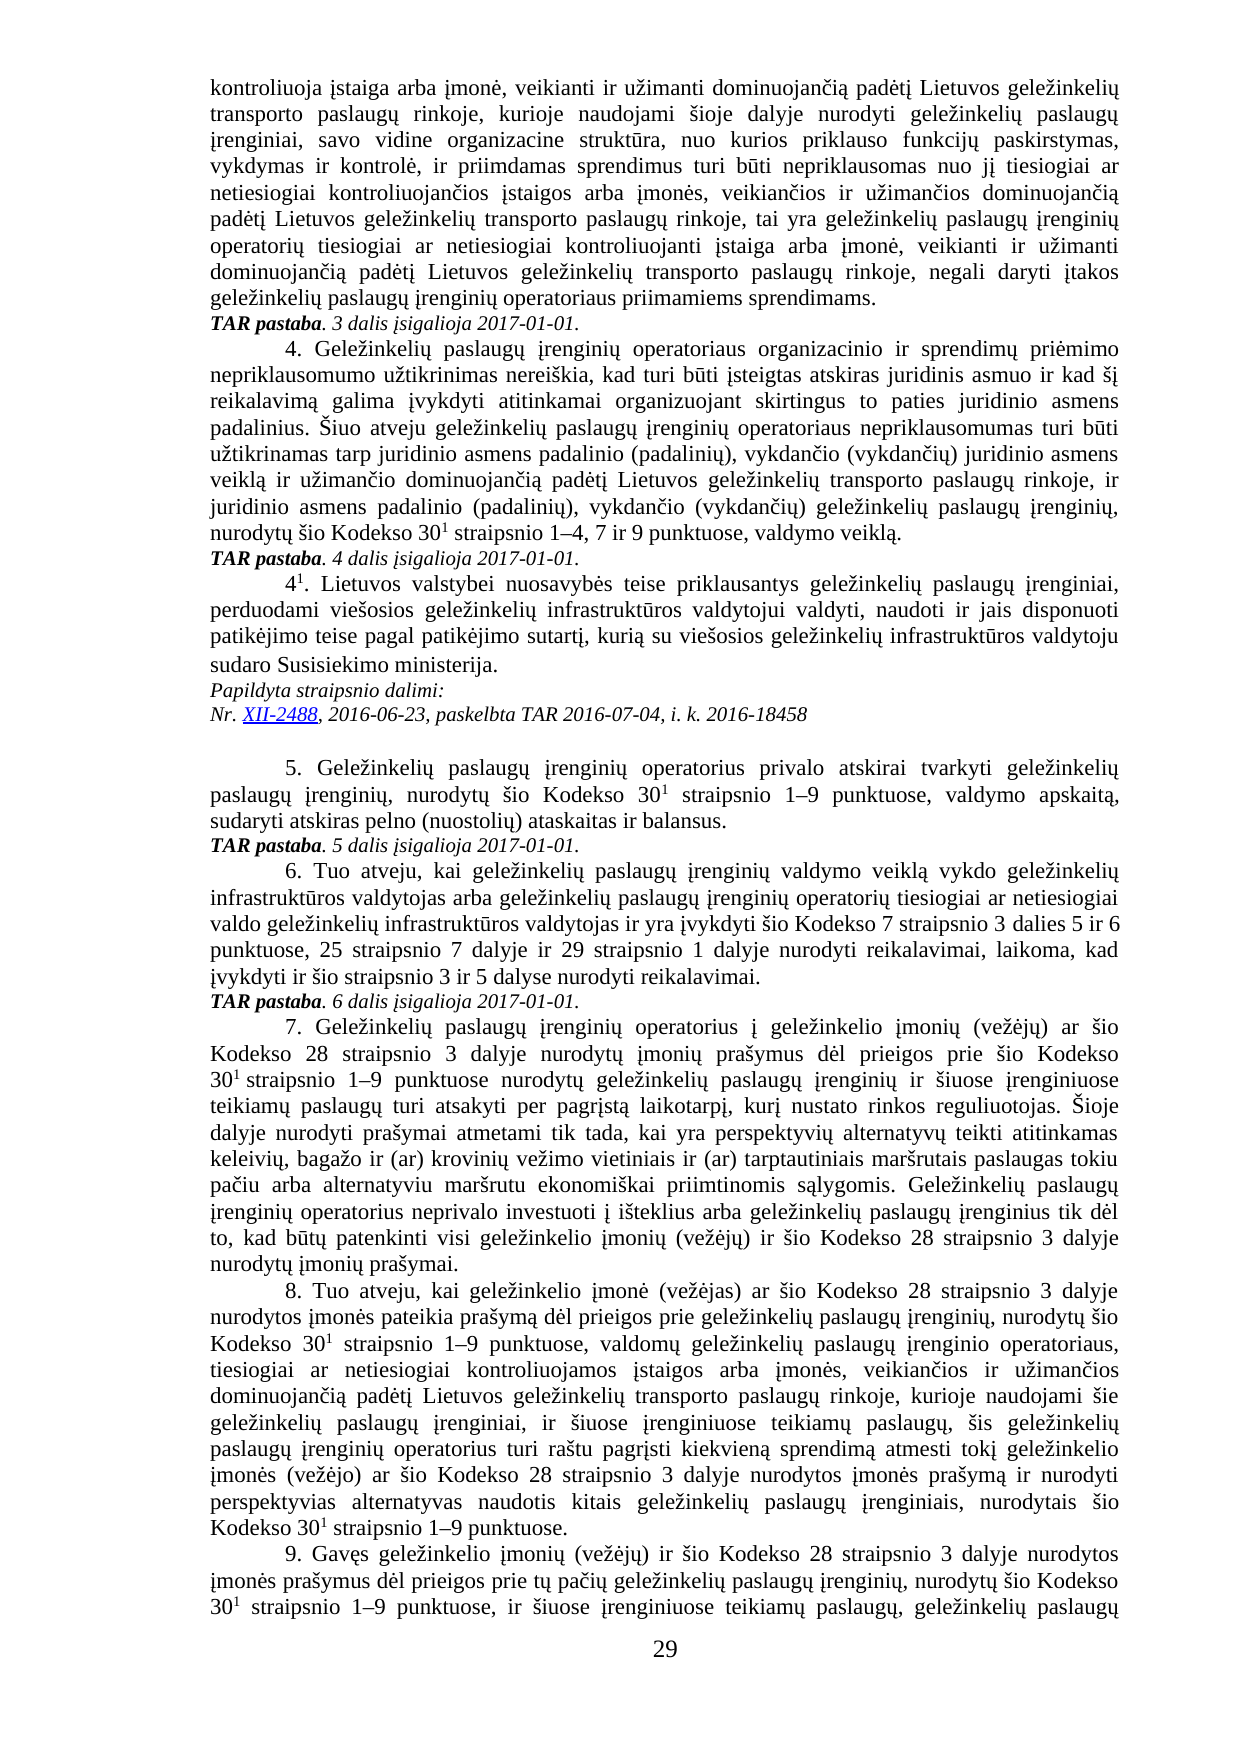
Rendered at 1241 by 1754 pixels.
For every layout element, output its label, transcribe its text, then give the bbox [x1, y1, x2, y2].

text TAR pastaba. 4 dalis įsigalioja 2017-01-01. [210, 546, 1120, 570]
text 4. Geležinkelių paslaugų įrenginių operatoriaus organizacinio ir sprendimų priėmimo nepriklausomumo užtikrinimas nereiškia, kad turi būti įsteigtas atskiras juridinis asmuo ir kad šį reikalavimą galima įvykdyti atitinkamai organizuojant skirtingus to paties juridinio asmens padalinius. Šiuo atveju geležinkelių paslaugų įrenginių operatoriaus nepriklausomumas turi būti užtikrinamas tarp juridinio asmens padalinio (padalinių), vykdančio (vykdančių) juridinio asmens veiklą ir užimančio dominuojančią padėtį Lietuvos geležinkelių transporto paslaugų rinkoje, ir juridinio asmens padalinio (padalinių), vykdančio (vykdančių) geležinkelių paslaugų įrenginių, nurodytų šio Kodekso 301 straipsnio 1–4, 7 ir 9 punktuose, valdymo veiklą. [210, 335, 1120, 546]
text 8. Tuo atveju, kai geležinkelio įmonė (vežėjas) ar šio Kodekso 28 straipsnio 3 dalyje nurodytos įmonės pateikia prašymą dėl prieigos prie geležinkelių paslaugų įrenginių, nurodytų šio Kodekso 301 straipsnio 1–9 punktuose, valdomų geležinkelių paslaugų įrenginio operatoriaus, tiesiogiai ar netiesiogiai kontroliuojamos įstaigos arba įmonės, veikiančios ir užimančios dominuojančią padėtį Lietuvos geležinkelių transporto paslaugų rinkoje, kurioje naudojami šie geležinkelių paslaugų įrenginiai, ir šiuose įrenginiuose teikiamų paslaugų, šis geležinkelių paslaugų įrenginių operatorius turi raštu pagrįsti kiekvieną sprendimą atmesti tokį geležinkelio įmonės (vežėjo) ar šio Kodekso 28 straipsnio 3 dalyje nurodytos įmonės prašymą ir nurodyti perspektyvias alternatyvas naudotis kitais geležinkelių paslaugų įrenginiais, nurodytais šio Kodekso 301 straipsnio 1–9 punktuose. [210, 1277, 1120, 1540]
text TAR pastaba. 6 dalis įsigalioja 2017-01-01. [210, 989, 1120, 1013]
text 7. Geležinkelių paslaugų įrenginių operatorius į geležinkelio įmonių (vežėjų) ar šio Kodekso 28 straipsnio 3 dalyje nurodytų įmonių prašymus dėl prieigos prie šio Kodekso 301 straipsnio 1–9 punktuose nurodytų geležinkelių paslaugų įrenginių ir šiuose įrenginiuose teikiamų paslaugų turi atsakyti per pagrįstą laikotarpį, kurį nustato rinkos reguliuotojas. Šioje dalyje nurodyti prašymai atmetami tik tada, kai yra perspektyvių alternatyvų teikti atitinkamas keleivių, bagažo ir (ar) krovinių vežimo vietiniais ir (ar) tarptautiniais maršrutais paslaugas tokiu pačiu arba alternatyviu maršrutu ekonomiškai priimtinomis sąlygomis. Geležinkelių paslaugų įrenginių operatorius neprivalo investuoti į išteklius arba geležinkelių paslaugų įrenginius tik dėl to, kad būtų patenkinti visi geležinkelio įmonių (vežėjų) ir šio Kodekso 28 straipsnio 3 dalyje nurodytų įmonių prašymai. [210, 1013, 1120, 1277]
text 9. Gavęs geležinkelio įmonių (vežėjų) ir šio Kodekso 28 straipsnio 3 dalyje nurodytos įmonės prašymus dėl prieigos prie tų pačių geležinkelių paslaugų įrenginių, nurodytų šio Kodekso 301 straipsnio 1–9 punktuose, ir šiuose įrenginiuose teikiamų paslaugų, geležinkelių paslaugų [210, 1540, 1120, 1619]
text TAR pastaba. 5 dalis įsigalioja 2017-01-01. [210, 833, 1120, 857]
text kontroliuoja įstaiga arba įmonė, veikianti ir užimanti dominuojančią padėtį Lietuvos geležinkelių transporto paslaugų rinkoje, kurioje naudojami šioje dalyje nurodyti geležinkelių paslaugų įrenginiai, savo vidine organizacine struktūra, nuo kurios priklauso funkcijų paskirstymas, vykdymas ir kontrolė, ir priimdamas sprendimus turi būti nepriklausomas nuo jį tiesiogiai ar netiesiogiai kontroliuojančios įstaigos arba įmonės, veikiančios ir užimančios dominuojančią padėtį Lietuvos geležinkelių transporto paslaugų rinkoje, tai yra geležinkelių paslaugų įrenginių operatorių tiesiogiai ar netiesiogiai kontroliuojanti įstaiga arba įmonė, veikianti ir užimanti dominuojančią padėtį Lietuvos geležinkelių transporto paslaugų rinkoje, negali daryti įtakos geležinkelių paslaugų įrenginių operatoriaus priimamiems sprendimams. [210, 73, 1120, 311]
text Nr. XII-2488, 2016-06-23, paskelbta TAR 2016-07-04, i. k. 2016-18458 [210, 702, 1120, 726]
text 5. Geležinkelių paslaugų įrenginių operatorius privalo atskirai tvarkyti geležinkelių paslaugų įrenginių, nurodytų šio Kodekso 301 straipsnio 1–9 punktuose, valdymo apskaitą, sudaryti atskiras pelno (nuostolių) ataskaitas ir balansus. [210, 754, 1120, 833]
text TAR pastaba. 3 dalis įsigalioja 2017-01-01. [210, 311, 1120, 335]
text 6. Tuo atveju, kai geležinkelių paslaugų įrenginių valdymo veiklą vykdo geležinkelių infrastruktūros valdytojas arba geležinkelių paslaugų įrenginių operatorių tiesiogiai ar netiesiogiai valdo geležinkelių infrastruktūros valdytojas ir yra įvykdyti šio Kodekso 7 straipsnio 3 dalies 5 ir 6 punktuose, 25 straipsnio 7 dalyje ir 29 straipsnio 1 dalyje nurodyti reikalavimai, laikoma, kad įvykdyti ir šio straipsnio 3 ir 5 dalyse nurodyti reikalavimai. [210, 857, 1120, 989]
text Papildyta straipsnio dalimi: [210, 677, 1120, 702]
text 41. Lietuvos valstybei nuosavybės teise priklausantys geležinkelių paslaugų įrenginiai, perduodami viešosios geležinkelių infrastruktūros valdytojui valdyti, naudoti ir jais disponuoti patikėjimo teise pagal patikėjimo sutartį, kurią su viešosios geležinkelių infrastruktūros valdytoju sudaro Susisiekimo ministerija. [210, 570, 1120, 677]
